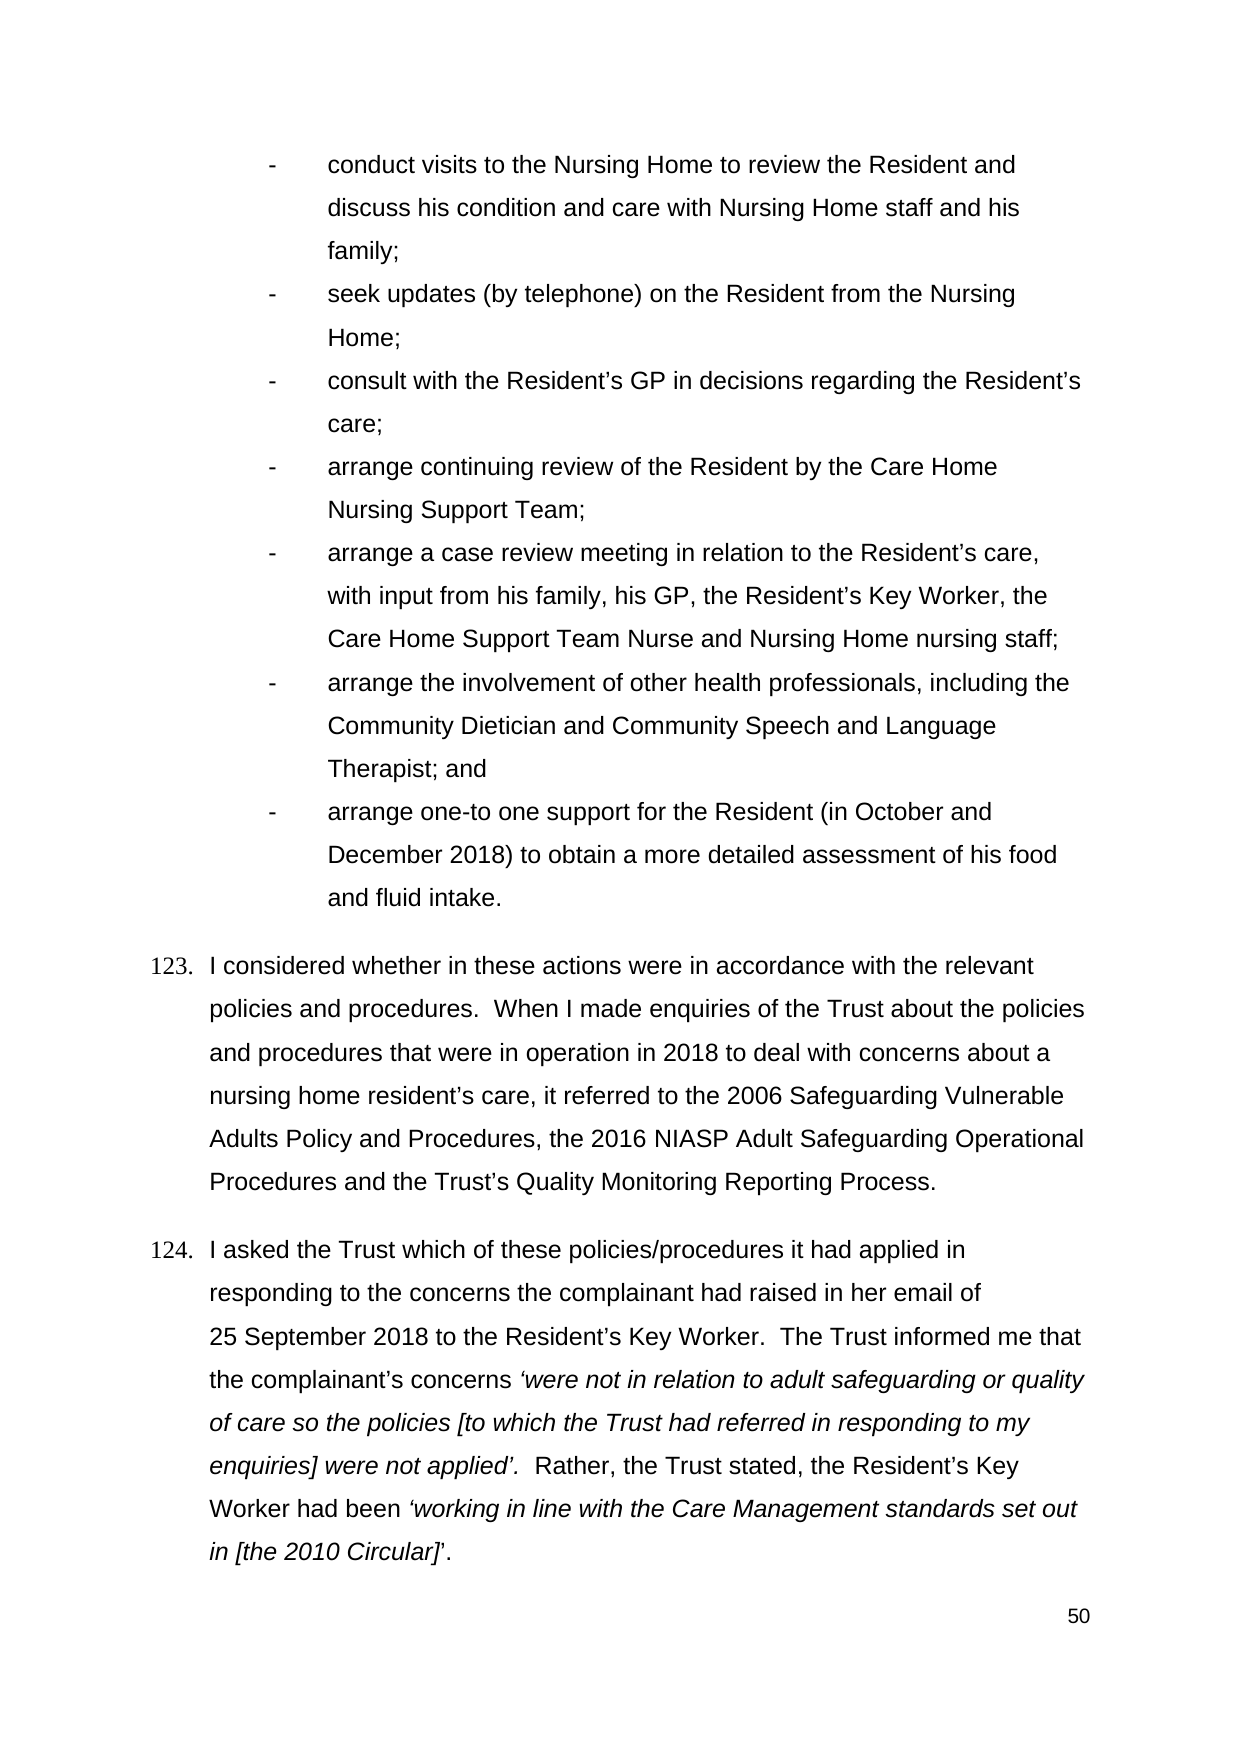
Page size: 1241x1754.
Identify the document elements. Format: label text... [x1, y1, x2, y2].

list I asked the Trust which of these policies/procedures it had applied in responding to the concerns the complainant had raised in her email of 25 September 2018 to the Resident’s Key Worker. The Trust informed me that the complainant’s concerns ‘were not in relation to adult safeguarding or quality of care so the policies [to which the Trust had referred in responding to my enquiries] were not applied’. Rather, the Trust stated, the Resident’s Key Worker had been ‘working in line with the Care Management standards set out in [the 2010 Circular]’. [150, 1235, 1090, 1566]
list I considered whether in these actions were in accordance with the relevant policies and procedures. When I made enquiries of the Trust about the policies and procedures that were in operation in 2018 to deal with concerns about a nursing home resident’s care, it referred to the 2006 Safeguarding Vulnerable Adults Policy and Procedures, the 2016 NIASP Adult Safeguarding Operational Procedures and the Trust’s Quality Monitoring Reporting Process. [150, 951, 1090, 1196]
list consult with the Resident’s GP in decisions regarding the Resident’s care; [268, 366, 1090, 437]
list conduct visits to the Nursing Home to review the Resident and discuss his condition and care with Nursing Home staff and his family; [268, 150, 1090, 265]
list arrange one-to one support for the Resident (in October and December 2018) to obtain a more detailed assessment of his food and fluid intake. [268, 797, 1090, 912]
list arrange the involvement of other health professionals, including the Community Dietician and Community Speech and Language Therapist; and [268, 667, 1090, 782]
list seek updates (by telephone) on the Resident from the Nursing Home; [268, 279, 1090, 351]
list arrange continuing review of the Resident by the Care Home Nursing Support Team; [268, 452, 1090, 524]
list arrange a case review meeting in relation to the Resident’s care, with input from his family, his GP, the Resident’s Key Worker, the Care Home Support Team Nurse and Nursing Home nursing staff; [268, 538, 1090, 653]
